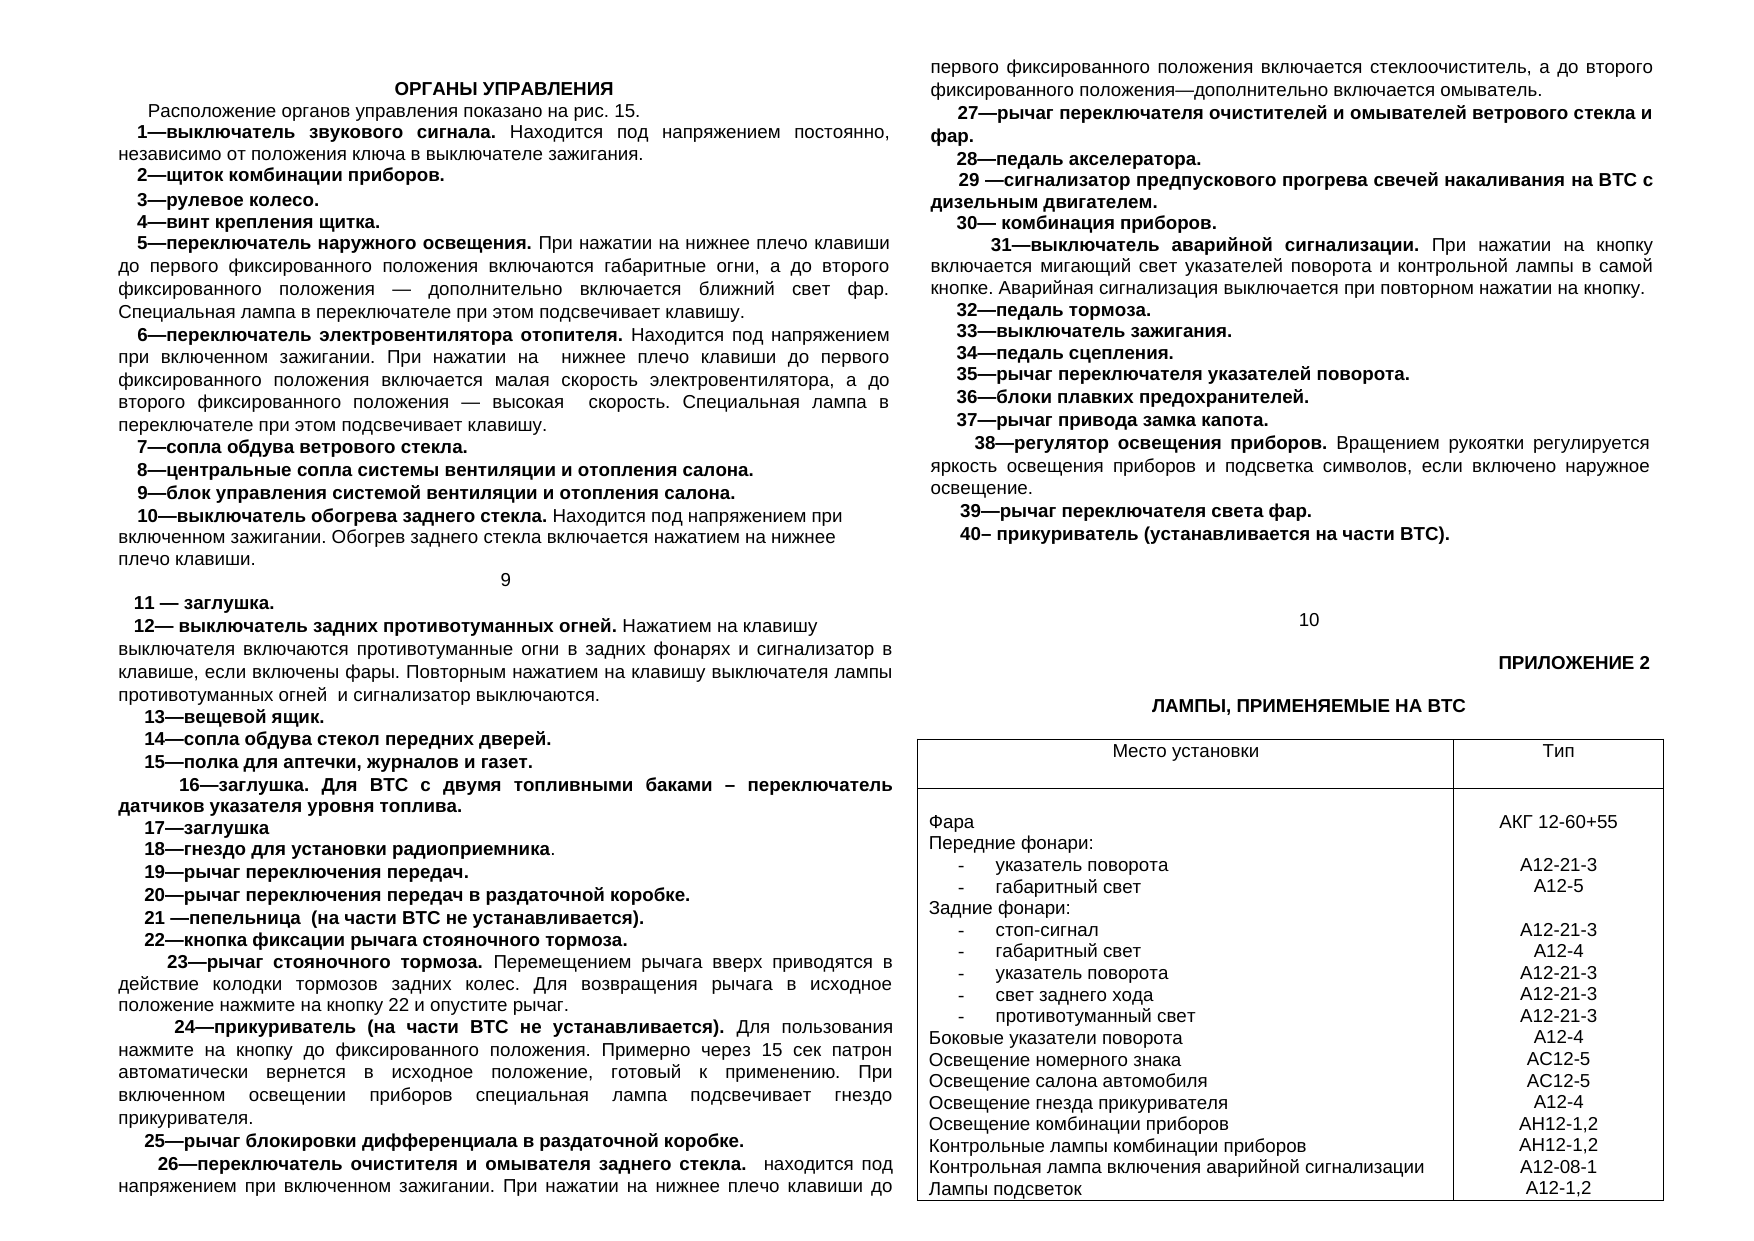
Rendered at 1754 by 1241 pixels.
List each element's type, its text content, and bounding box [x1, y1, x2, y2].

text 24—прикуриватель (на части ВТС не устанавливается). Для пользования нажмите на кнопку до фиксированного положения. Примерно через 15 сек патрон автоматически вернется в исходное положе­ние, готовый к применению. При включенном освещении приборов специальная лампа подсвечивает гнездо прикуривателя. [118, 1016, 893, 1128]
text 7—сопла обдува ветрового стекла. [118, 436, 890, 458]
text ЛАМПЫ, ПРИМЕНЯЕМЫЕ НА ВТС [968, 695, 1650, 717]
text 16—заглушка. Для ВТС с двумя топливными баками – переключатель датчиков указателя уровня топлива. [118, 773, 893, 816]
table_cell АКГ 12-60+55 А12-21-3 А12-5 А12-21-3 А12-4 А12-21-3 А12-21-3 А12-21-3 А12-4 АС12-5 АС12-5 А12-4 АН12-1,2 АН12-1,2 А12-08-1 А12-1,2 [1454, 789, 1663, 1199]
text 1—выключатель звукового сигнала. Находится под напряжением постоянно, независимо от положения ключа в выключателе зажигания. [118, 121, 890, 164]
text 4—винт крепления щитка. [118, 211, 890, 232]
text 18—гнездо для установки радиоприемника. [118, 838, 893, 859]
text 3—рулевое колесо. [118, 189, 890, 211]
text 35—рычаг переключателя указателей поворота. [930, 363, 1650, 385]
text 39—рычаг переключателя света фар. [930, 500, 1650, 522]
text 40– прикуриватель (устанавливается на части ВТС). [930, 523, 1650, 544]
text 8—центральные сопла системы вентиляции и отопления салона. [118, 459, 890, 481]
text 32—педаль тормоза. [930, 298, 1650, 320]
text 20—рычаг переключения передач в раздаточной коробке. [118, 884, 893, 905]
subtitle ОРГАНЫ УПРАВЛЕНИЯ [118, 78, 890, 99]
text 38—регулятор освещения приборов. Вращением рукоятки регулируется яркость освещения приборов и подсветка символов, если включено наружное освещение. [930, 432, 1650, 499]
text 10—выключатель обогрева заднего стекла. Находится под напряжением при включенном зажигании. Обогрев заднего стекла включается нажатием на нижнее плечо клавиши. [118, 504, 890, 569]
text 17—заглушка [118, 816, 893, 838]
text 11 — заглушка. [118, 592, 893, 614]
text 30― комбинация приборов. [930, 212, 1653, 234]
text 25—рычаг блокировки дифференциала в раздаточной коробке. [118, 1129, 893, 1151]
text 14—сопла обдува стекол передних дверей. [118, 728, 893, 749]
text 9—блок управления системой вентиляции и отопления салона. [118, 482, 890, 503]
text 29 ―сигнализатор предпускового прогрева свечей накаливания на ВТС с дизельным двигателем. [930, 169, 1653, 212]
text 21 —пепельница (на части ВТС не устанавливается). [118, 906, 893, 928]
text 34—педаль сцепления. [930, 342, 1650, 363]
text 19—рычаг переключения передач. [118, 861, 893, 882]
table_cell Фара Передние фонари: указатель поворота габаритный свет Задние фонари: стоп-сигнал габаритный свет указатель поворота свет заднего хода противотуманный свет Боковые указатели поворота Освещение номерного знака Освещение салона автомобиля Освещение гнезда прикуривателя Освещение комбинации приборов Контрольные лампы комбинации приборов Контрольная лампа включения аварийной сигнализации Лампы подсветок [918, 789, 1453, 1199]
text 36—блоки плавких предохра­нителей. [930, 386, 1650, 407]
text 37—рычаг привода замка капота. [930, 409, 1650, 430]
text 2—щиток комбинации приборов. [118, 164, 890, 186]
text 22—кнопка фиксации рычага стояночного тормоза. [118, 929, 893, 951]
text Расположение органов управления показано на рис. 15. [118, 99, 890, 121]
text 31—выключатель аварийной сигнализации. При нажатии на кнопку включается мигающий свет указателей поворота и контрольной лампы в самой кнопке. Аварийная сигнализация выключается при повторном нажатии на кнопку. [930, 234, 1653, 298]
text 27—рычаг переключателя очистителей и омывателей ветрового стекла и фар. [930, 102, 1653, 146]
text 23—рычаг стояночного тормоза. Перемещением рычага вверх приводятся в действие колодки тормозов задних колес. Для возвращения рычага в исходное положение нажмите на кнопку 22 и опустите рычаг. [118, 951, 893, 1016]
text 28—педаль акселератора. [930, 147, 1653, 169]
text 13—вещевой ящик. [118, 706, 893, 728]
text 33—выключатель зажигания. [930, 320, 1650, 342]
table_header Место установки [918, 740, 1453, 788]
text 5—переключатель наружного освещения. При нажатии на нижнее плечо клавиши до первого фиксированного положения включаются габаритные огни, а до второго фиксированного положения — дополнительно включается ближний свет фар. Специальная лампа в переключателе при этом подсвечивает клавишу. [118, 232, 890, 322]
text 26—переключатель очистителя и омывателя заднего стекла. находится под напряжением при включенном зажигании. При нажатии на нижнее плечо клавиши до [118, 1152, 893, 1197]
text первого фиксированного положения включается стеклоочиститель, а до второго фиксированного положения—дополнительно включается омыватель. [930, 56, 1653, 101]
text 15—полка для аптечки, журналов и газет. [118, 751, 893, 772]
text выключателя включаются противотуманные огни в задних фонарях и сигнализатор в клавише, если включены фары. Повторным нажатием на клавишу выключателя лампы противотуманных огней и сигнализатор выключаются. [118, 638, 893, 705]
text 9 [118, 569, 893, 591]
text ПРИЛОЖЕНИЕ 2 [968, 652, 1650, 674]
table_header Тип [1454, 740, 1663, 788]
text 6—переключатель электровентилятора отопителя. Находится под напряжением при включенном зажигании. При нажатии на нижнее плечо клавиши до первого фиксированного положения включается малая скорость электровентилятора, а до второго фиксированного положения — высокая скорость. Специальная лампа в переключателе при этом подсвечивает клавишу. [118, 323, 890, 435]
text 10 [968, 609, 1650, 631]
text 12— выключатель задних противотуманных огней. Нажатием на клавишу [118, 615, 893, 636]
